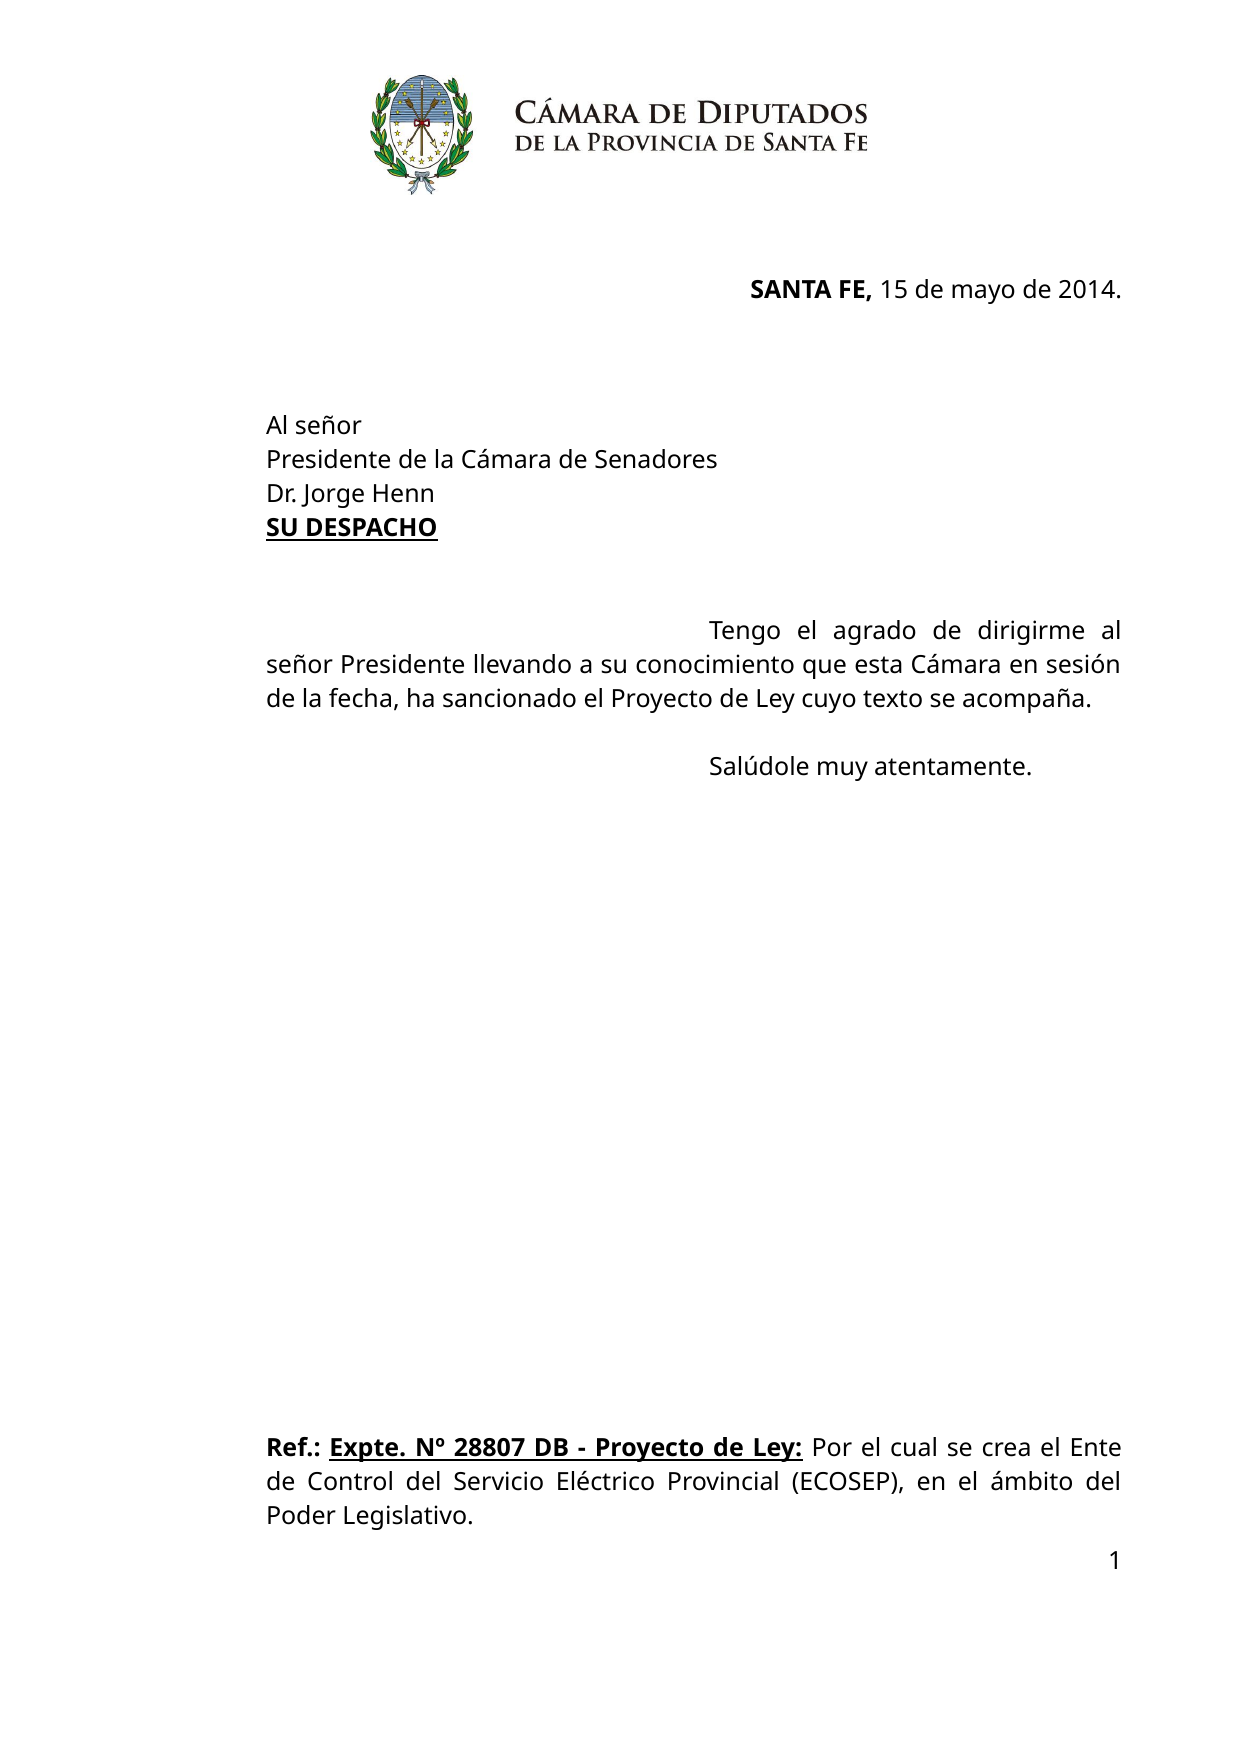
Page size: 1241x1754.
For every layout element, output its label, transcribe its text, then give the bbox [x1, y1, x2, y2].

text Dr. Jorge Henn [266, 476, 1122, 510]
text Salúdole muy atentamente. [266, 748, 1122, 783]
text Ref.: Expte. Nº 28807 DB - Proyecto de Ley: Por el cual se crea el Ente de Control del Servicio Eléctrico Provincial (ECOSEP), en el ámbito del Poder Legislativo. [266, 1430, 1122, 1532]
text SU DESPACHO [266, 510, 1122, 544]
text Presidente de la Cámara de Senadores [266, 442, 1122, 476]
text Al señor [266, 408, 1122, 442]
text Tengo el agrado de dirigirme al señor Presidente llevando a su conocimiento que esta Cámara en sesión de la fecha, ha sancionado el Proyecto de Ley cuyo texto se acompaña. [266, 612, 1122, 714]
text SANTA FE, 15 de mayo de 2014. [266, 272, 1122, 306]
picture [370, 75, 868, 199]
